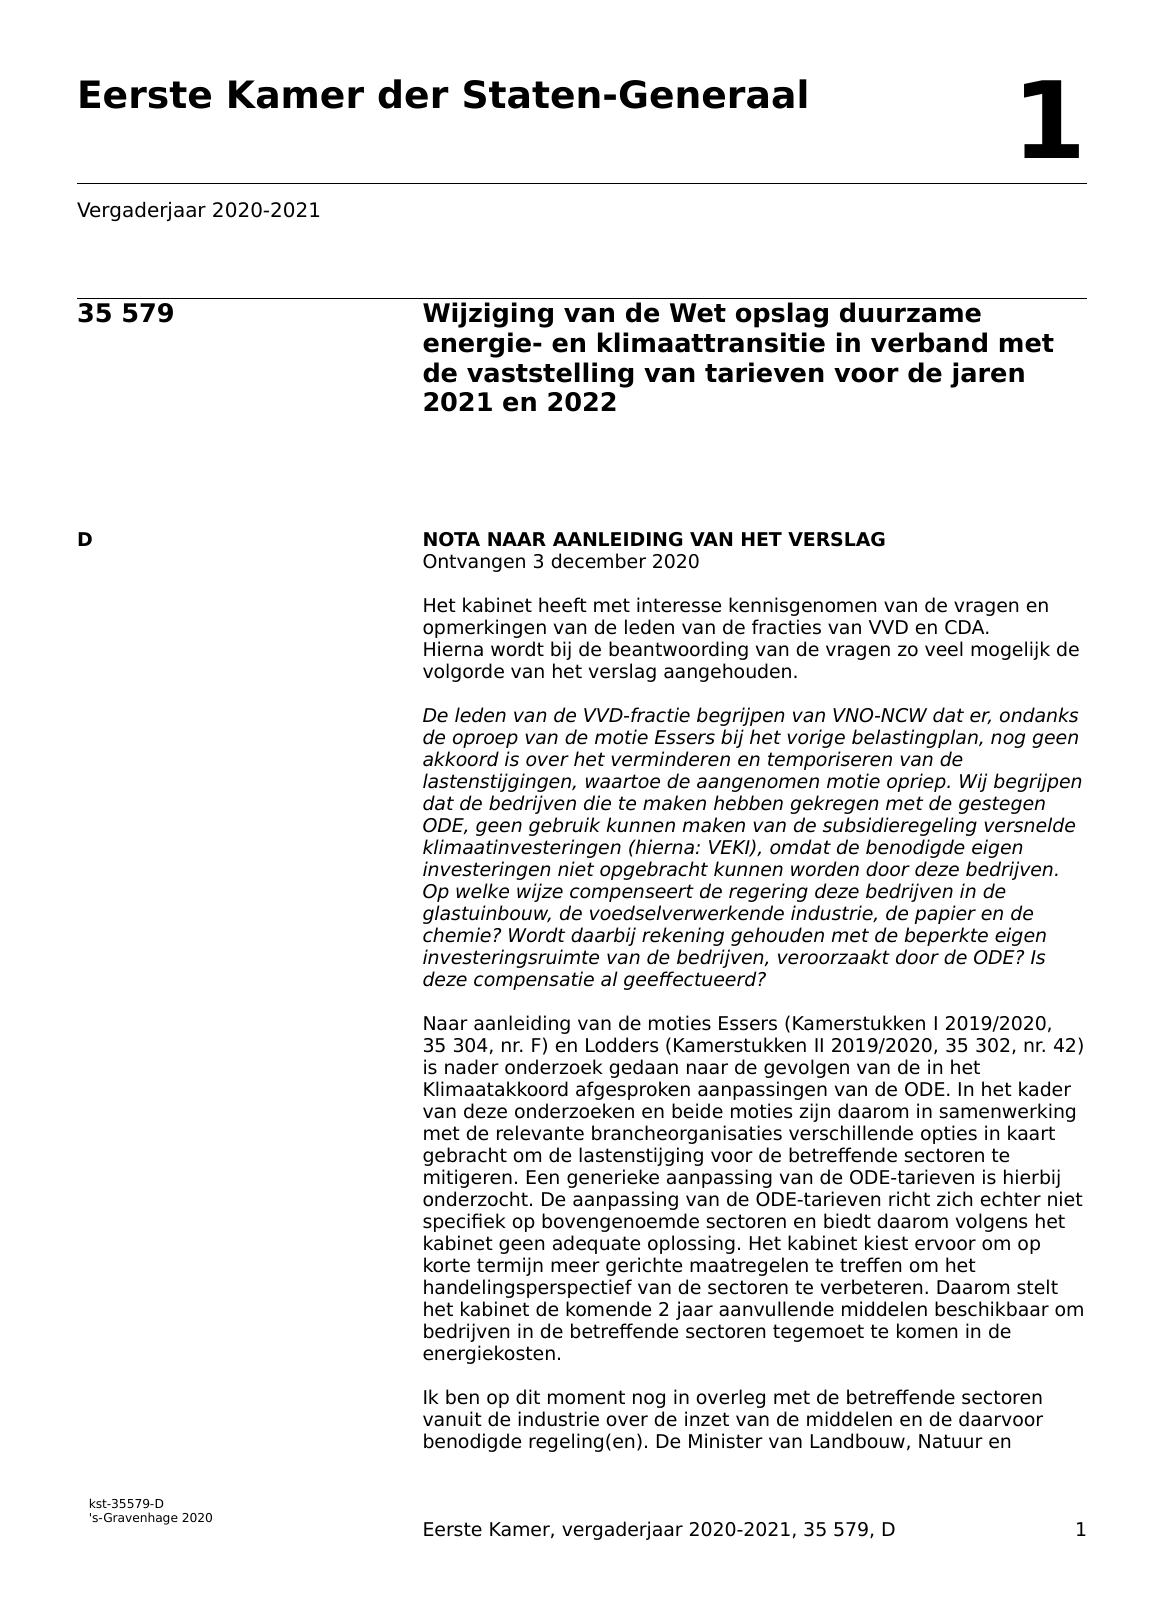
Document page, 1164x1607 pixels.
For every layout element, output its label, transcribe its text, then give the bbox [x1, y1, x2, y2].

text Het kabinet heeft met interesse kennisgenomen van de vragen en opmerkingen van de leden van de fracties van VVD en CDA. [422, 595, 1087, 639]
text kst-35579-D [88, 1497, 323, 1511]
table_header Eerste Kamer der Staten-Generaal [77, 59, 886, 183]
text 's-Gravenhage 2020 [88, 1511, 323, 1525]
text Ontvangen 3 december 2020 [422, 551, 1087, 573]
table_header 1 [886, 59, 1087, 183]
text Hierna wordt bij de beantwoording van de vragen zo veel mogelijk de volgorde van het verslag aangehouden. [422, 639, 1087, 683]
subtitle 35 579 Wijziging van de Wet opslag duurzame energie- en klimaattransitie in verband met de vaststelling van tarieven voor de jaren 2021 en 2022 [77, 299, 1087, 418]
subtitle D NOTA NAAR AANLEIDING VAN HET VERSLAG [77, 529, 1087, 551]
table_cell Vergaderjaar 2020-2021 [77, 184, 1087, 298]
text De leden van de VVD-fractie begrijpen van VNO-NCW dat er, ondanks de oproep van de motie Essers bij het vorige belastingplan, nog geen akkoord is over het verminderen en temporiseren van de lastenstijgingen, waartoe de aangenomen motie opriep. Wij begrijpen dat de bedrijven die te maken hebben gekregen met de gestegen ODE, geen gebruik kunnen maken van de subsidieregeling versnelde klimaatinvesteringen (hierna: VEKI), omdat de benodigde eigen investeringen niet opgebracht kunnen worden door deze bedrijven. Op welke wijze compenseert de regering deze bedrijven in de glastuinbouw, de voedselverwerkende industrie, de papier en de chemie? Wordt daarbij rekening gehouden met de beperkte eigen investeringsruimte van de bedrijven, veroorzaakt door de ODE? Is deze compensatie al geeffectueerd? [422, 705, 1087, 991]
text Ik ben op dit moment nog in overleg met de betreffende sectoren vanuit de industrie over de inzet van de middelen en de daarvoor benodigde regeling(en). De Minister van Landbouw, Natuur en [422, 1387, 1087, 1453]
text Naar aanleiding van de moties Essers (Kamerstukken I 2019/2020, 35 304, nr. F) en Lodders (Kamerstukken II 2019/2020, 35 302, nr. 42) is nader onderzoek gedaan naar de gevolgen van de in het Klimaatakkoord afgesproken aanpassingen van de ODE. In het kader van deze onderzoeken en beide moties zijn daarom in samenwerking met de relevante brancheorganisaties verschillende opties in kaart gebracht om de lastenstijging voor de betreffende sectoren te mitigeren. Een generieke aanpassing van de ODE-tarieven is hierbij onderzocht. De aanpassing van de ODE-tarieven richt zich echter niet specifiek op bovengenoemde sectoren en biedt daarom volgens het kabinet geen adequate oplossing. Het kabinet kiest ervoor om op korte termijn meer gerichte maatregelen te treffen om het handelingsperspectief van de sectoren te verbeteren. Daarom stelt het kabinet de komende 2 jaar aanvullende middelen beschikbaar om bedrijven in de betreffende sectoren tegemoet te komen in de energiekosten. [422, 1013, 1087, 1364]
